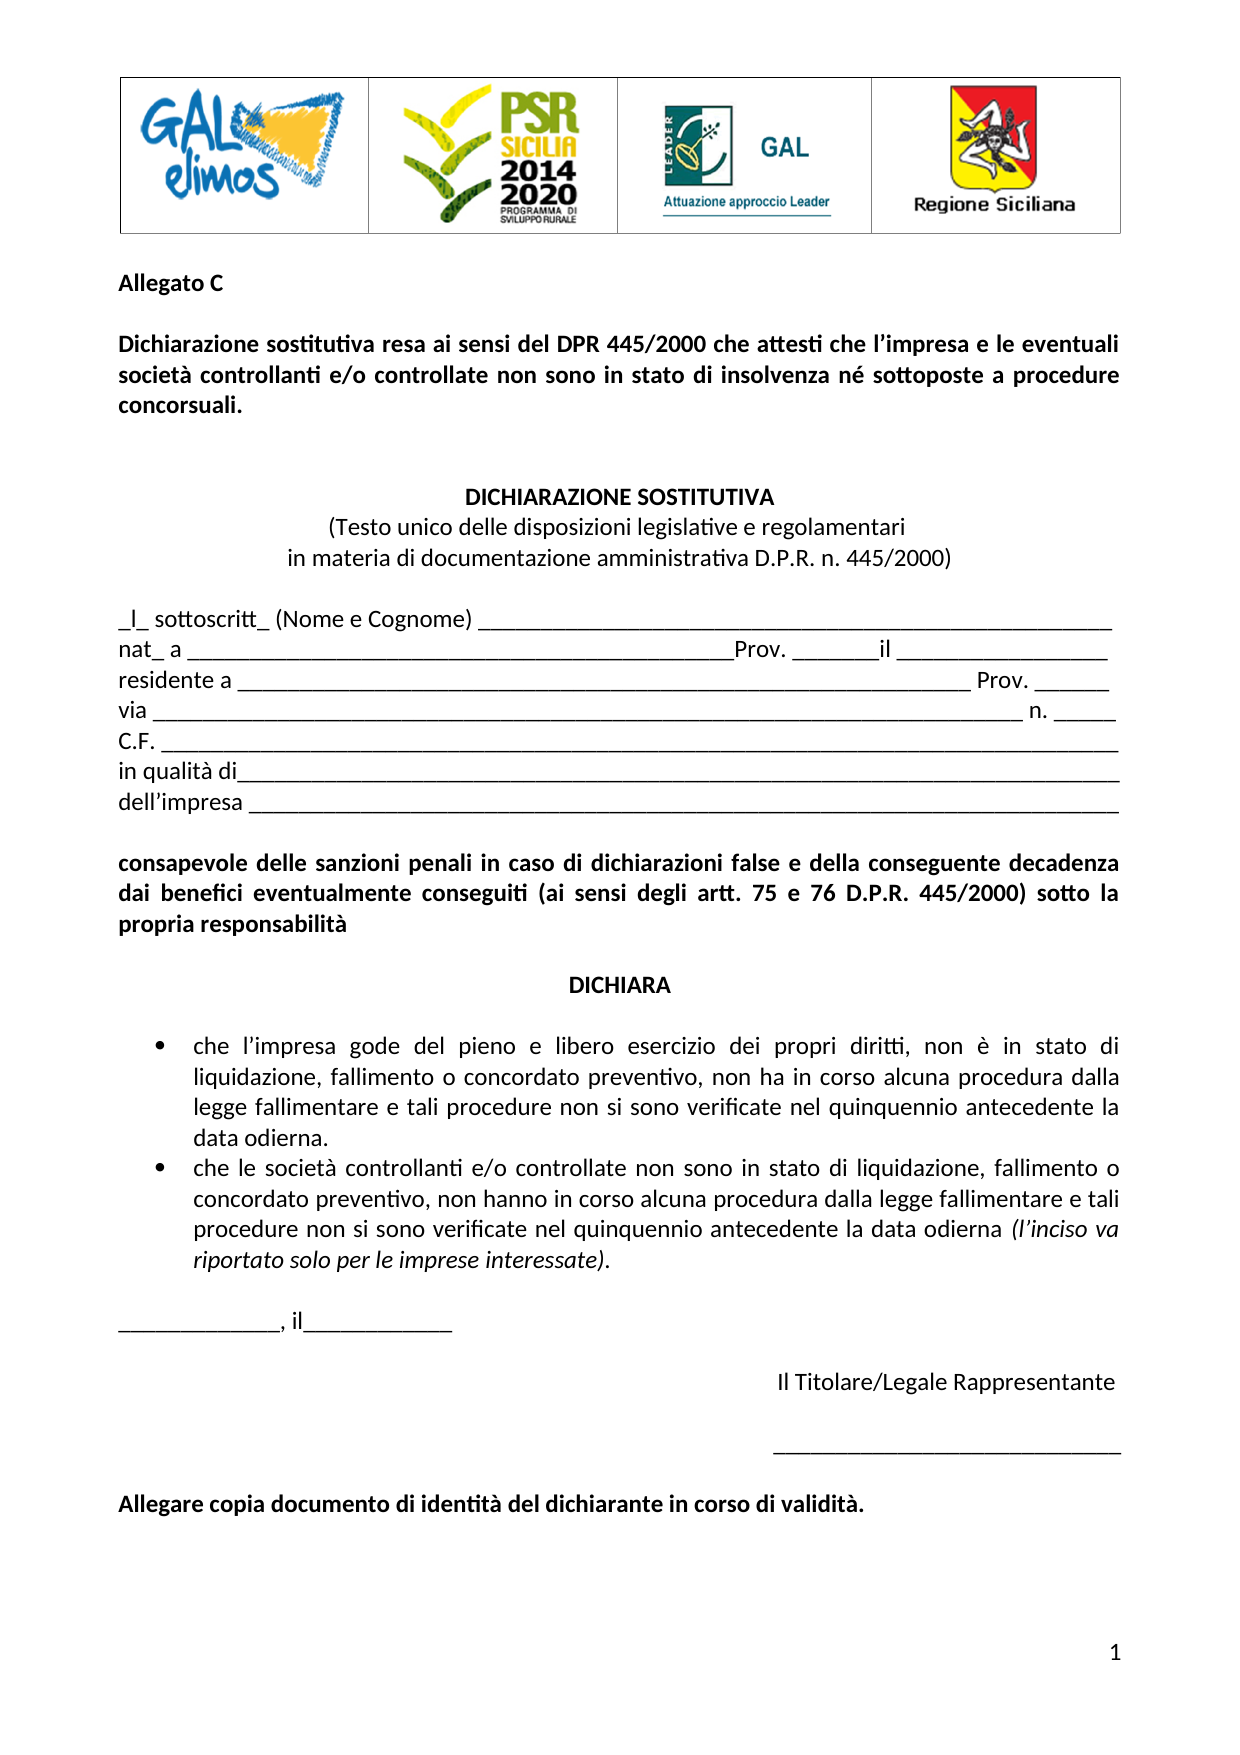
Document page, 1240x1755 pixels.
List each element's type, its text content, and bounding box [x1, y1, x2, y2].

text in qualità di_______________________________________________________________________ [118, 756, 1121, 786]
list che le società controllanti e/o controllate non sono in stato di liquidazione, fallimento o concordato preventivo, non hanno in corso alcuna procedura dalla legge fallimentare e tali procedure non si sono verificate nel quinquennio antecedente la data odierna (l’inciso va riportato solo per le imprese interessate). [156, 1152, 1121, 1274]
text _l_ sottoscritt_ (Nome e Cognome) ___________________________________________________ [118, 603, 1121, 633]
text nat_ a ____________________________________________Prov. _______il _________________ [118, 633, 1121, 664]
text consapevole delle sanzioni penali in caso di dichiarazioni false e della conseguente decadenza dai benefici eventualmente conseguiti (ai sensi degli artt. 75 e 76 D.P.R. 445/2000) sotto la propria responsabilità [118, 847, 1121, 939]
text ____________________________ [118, 1427, 1121, 1457]
text (Testo unico delle disposizioni legislative e regolamentari [118, 511, 1121, 542]
text dell’impresa ______________________________________________________________________ [118, 786, 1121, 817]
text Il Titolare/Legale Rappresentante [118, 1366, 1121, 1396]
text in materia di documentazione amministrativa D.P.R. n. 445/2000) [118, 542, 1121, 572]
list che l’impresa gode del pieno e libero esercizio dei propri diritti, non è in stato di liquidazione, fallimento o concordato preventivo, non ha in corso alcuna procedura dalla legge fallimentare e tali procedure non si sono verificate nel quinquennio antecedente la data odierna. [156, 1030, 1121, 1152]
text residente a ___________________________________________________________ Prov. ______ [118, 664, 1121, 694]
text _____________, il____________ [118, 1305, 1121, 1335]
text Allegare copia documento di identità del dichiarante in corso di validità. [118, 1488, 1121, 1518]
text C.F. _____________________________________________________________________________ [118, 725, 1121, 756]
text via ______________________________________________________________________ n. _____ [118, 694, 1121, 725]
text DICHIARAZIONE SOSTITUTIVA [118, 481, 1121, 511]
text Allegato C [118, 267, 1121, 298]
text DICHIARA [118, 969, 1121, 1000]
text Dichiarazione sostitutiva resa ai sensi del DPR 445/2000 che attesti che l’impresa e le eventuali società controllanti e/o controllate non sono in stato di insolvenza né sottoposte a procedure concorsuali. [118, 328, 1121, 420]
